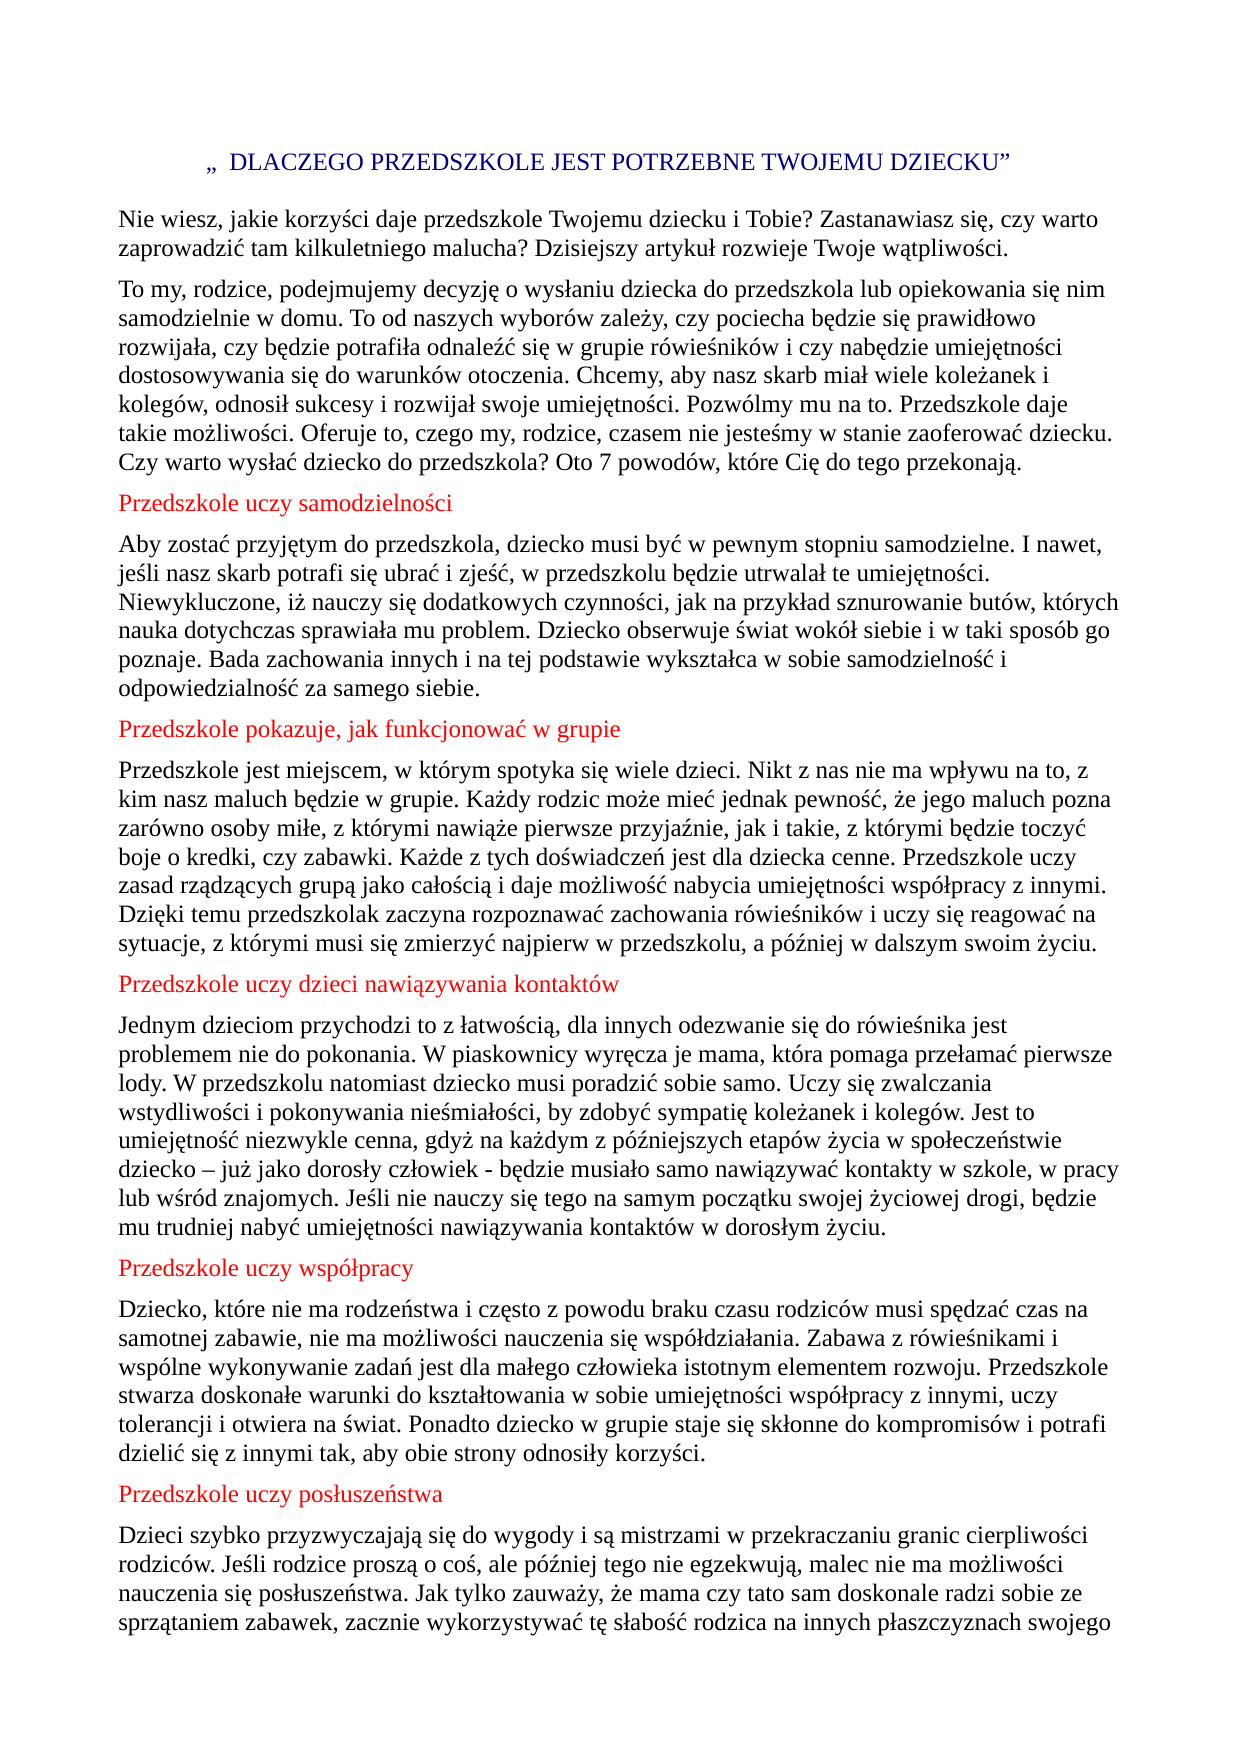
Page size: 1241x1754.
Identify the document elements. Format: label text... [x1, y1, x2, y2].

text Aby zostać przyjętym do przedszkola, dziecko musi być w pewnym stopniu samodzielne. I nawet, jeśli nasz skarb potrafi się ubrać i zjeść, w przedszkolu będzie utrwalał te umiejętności. Niewykluczone, iż nauczy się dodatkowych czynności, jak na przykład sznurowanie butów, których nauka dotychczas sprawiała mu problem. Dziecko obserwuje świat wokół siebie i w taki sposób go poznaje. Bada zachowania innych i na tej podstawie wykształca w sobie samodzielność i odpowiedzialność za samego siebie. [118, 529, 1122, 702]
text Przedszkole uczy samodzielności [118, 488, 1122, 517]
text Nie wiesz, jakie korzyści daje przedszkole Twojemu dziecku i Tobie? Zastanawiasz się, czy warto zaprowadzić tam kilkuletniego malucha? Dzisiejszy artykuł rozwieje Twoje wątpliwości. [118, 204, 1122, 262]
text Przedszkole uczy dzieci nawiązywania kontaktów [118, 969, 1122, 998]
text Dziecko, które nie ma rodzeństwa i często z powodu braku czasu rodziców musi spędzać czas na samotnej zabawie, nie ma możliwości nauczenia się współdziałania. Zabawa z rówieśnikami i wspólne wykonywanie zadań jest dla małego człowieka istotnym elementem rozwoju. Przedszkole stwarza doskonałe warunki do kształtowania w sobie umiejętności współpracy z innymi, uczy tolerancji i otwiera na świat. Ponadto dziecko w grupie staje się skłonne do kompromisów i potrafi dzielić się z innymi tak, aby obie strony odnosiły korzyści. [118, 1294, 1122, 1467]
text Przedszkole uczy posłuszeństwa [118, 1479, 1122, 1508]
text Przedszkole jest miejscem, w którym spotyka się wiele dzieci. Nikt z nas nie ma wpływu na to, z kim nasz maluch będzie w grupie. Każdy rodzic może mieć jednak pewność, że jego maluch pozna zarówno osoby miłe, z którymi nawiąże pierwsze przyjaźnie, jak i takie, z którymi będzie toczyć boje o kredki, czy zabawki. Każde z tych doświadczeń jest dla dziecka cenne. Przedszkole uczy zasad rządzących grupą jako całością i daje możliwość nabycia umiejętności współpracy z innymi. Dzięki temu przedszkolak zaczyna rozpoznawać zachowania rówieśników i uczy się reagować na sytuacje, z którymi musi się zmierzyć najpierw w przedszkolu, a później w dalszym swoim życiu. [118, 756, 1122, 957]
text Przedszkole pokazuje, jak funkcjonować w grupie [118, 714, 1122, 743]
text Dzieci szybko przyzwyczajają się do wygody i są mistrzami w przekraczaniu granic cierpliwości rodziców. Jeśli rodzice proszą o coś, ale później tego nie egzekwują, malec nie ma możliwości nauczenia się posłuszeństwa. Jak tylko zauważy, że mama czy tato sam doskonale radzi sobie ze sprzątaniem zabawek, zacznie wykorzystywać tę słabość rodzica na innych płaszczyznach swojego [118, 1521, 1122, 1636]
text „ DLACZEGO PRZEDSZKOLE JEST POTRZEBNE TWOJEMU DZIECKU” [118, 147, 1122, 176]
text Przedszkole uczy współpracy [118, 1253, 1122, 1282]
text To my, rodzice, podejmujemy decyzję o wysłaniu dziecka do przedszkola lub opiekowania się nim samodzielnie w domu. To od naszych wyborów zależy, czy pociecha będzie się prawidłowo rozwijała, czy będzie potrafiła odnaleźć się w grupie rówieśników i czy nabędzie umiejętności dostosowywania się do warunków otoczenia. Chcemy, aby nasz skarb miał wiele koleżanek i kolegów, odnosił sukcesy i rozwijał swoje umiejętności. Pozwólmy mu na to. Przedszkole daje takie możliwości. Oferuje to, czego my, rodzice, czasem nie jesteśmy w stanie zaoferować dziecku. Czy warto wysłać dziecko do przedszkola? Oto 7 powodów, które Cię do tego przekonają. [118, 274, 1122, 476]
text Jednym dzieciom przychodzi to z łatwością, dla innych odezwanie się do rówieśnika jest problemem nie do pokonania. W piaskownicy wyręcza je mama, która pomaga przełamać pierwsze lody. W przedszkolu natomiast dziecko musi poradzić sobie samo. Uczy się zwalczania wstydliwości i pokonywania nieśmiałości, by zdobyć sympatię koleżanek i kolegów. Jest to umiejętność niezwykle cenna, gdyż na każdym z późniejszych etapów życia w społeczeństwie dziecko – już jako dorosły człowiek - będzie musiało samo nawiązywać kontakty w szkole, w pracy lub wśród znajomych. Jeśli nie nauczy się tego na samym początku swojej życiowej drogi, będzie mu trudniej nabyć umiejętności nawiązywania kontaktów w dorosłym życiu. [118, 1011, 1122, 1241]
